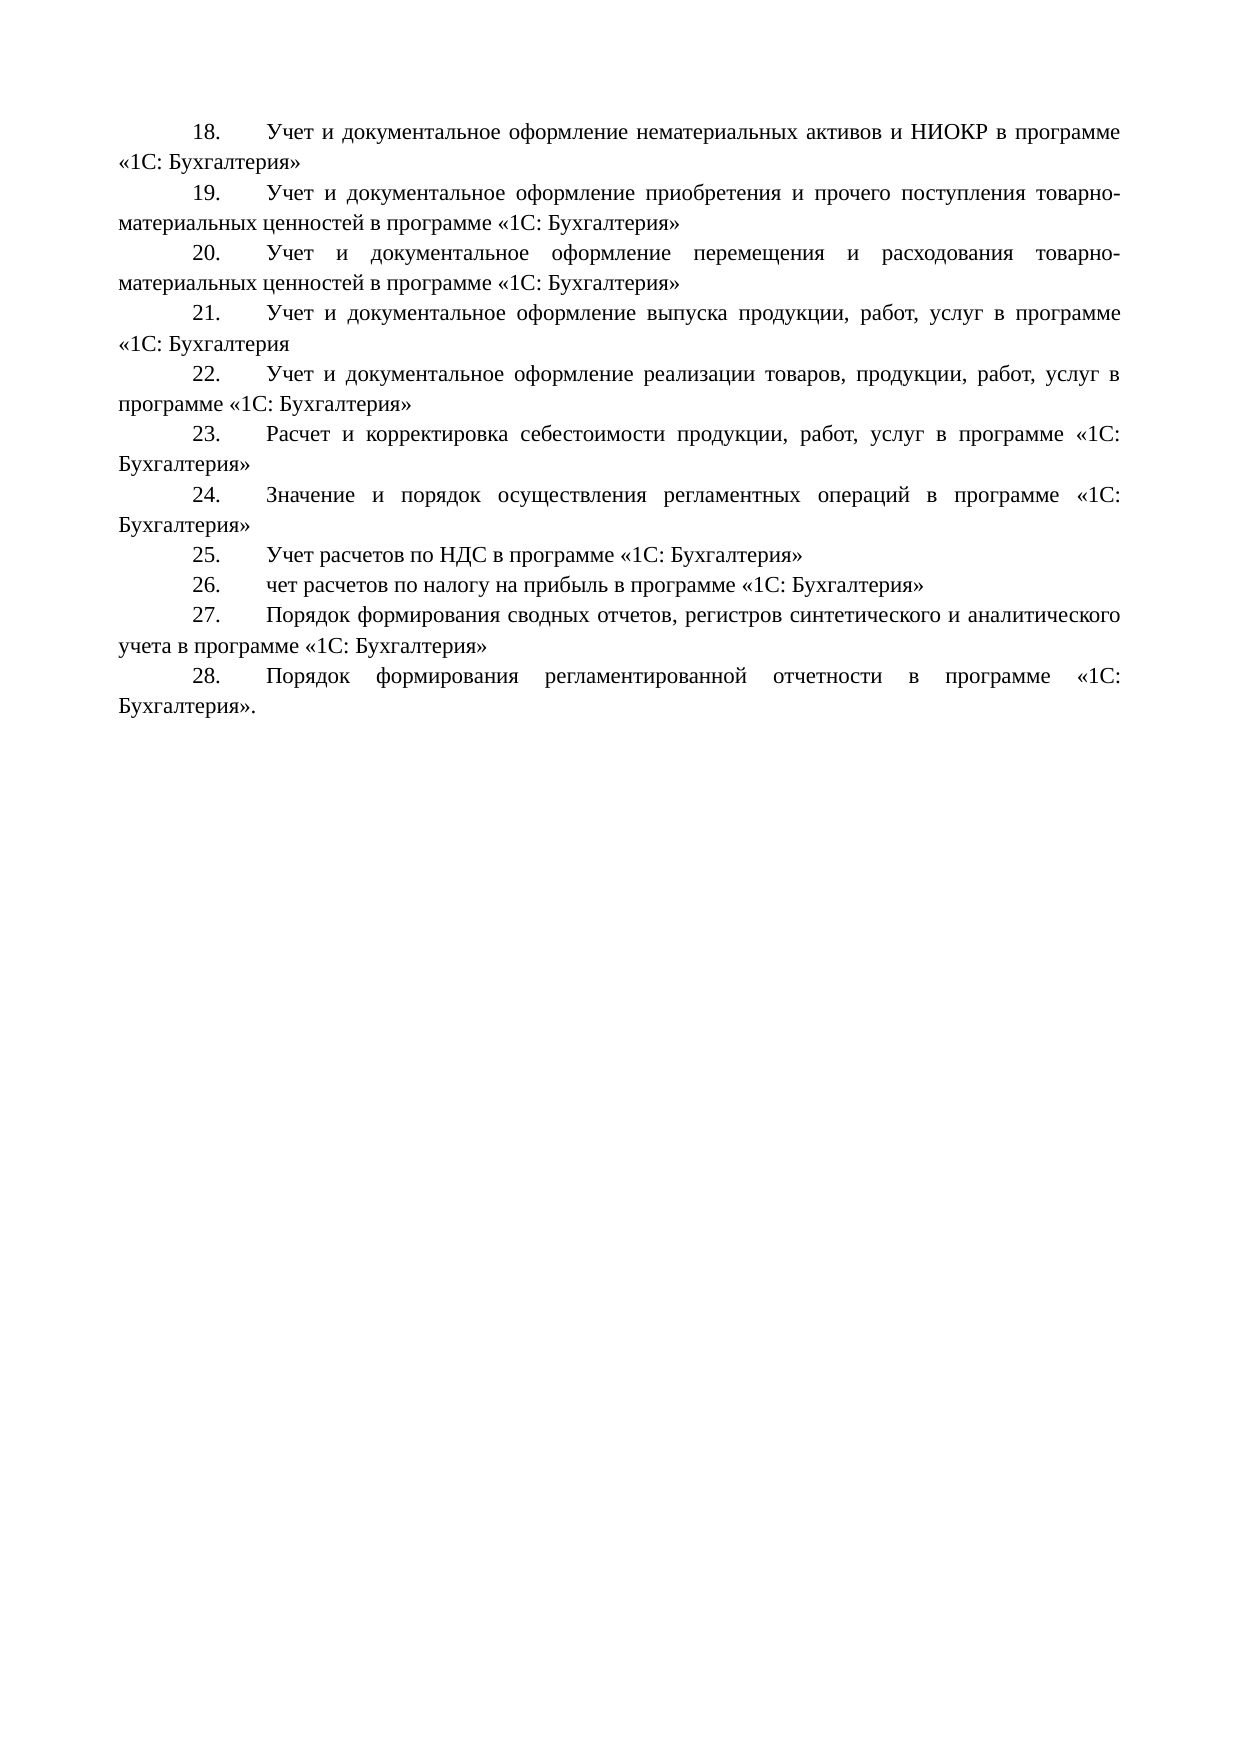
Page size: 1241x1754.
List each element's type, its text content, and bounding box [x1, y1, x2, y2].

list Порядок формирования сводных отчетов, регистров синтетического и аналитического учета в программе «1С: Бухгалтерия» [118, 601, 1122, 658]
list Расчет и корректировка себестоимости продукции, работ, услуг в программе «1С: Бухгалтерия» [118, 420, 1122, 477]
list Учет расчетов по НДС в программе «1С: Бухгалтерия» [118, 541, 1122, 567]
list Учет и документальное оформление приобретения и прочего поступления товарно-материальных ценностей в программе «1С: Бухгалтерия» [118, 178, 1122, 235]
list Учет и документальное оформление нематериальных активов и НИОКР в программе «1С: Бухгалтерия» [118, 118, 1122, 175]
list Порядок формирования регламентированной отчетности в программе «1С: Бухгалтерия». [118, 662, 1122, 718]
list Значение и порядок осуществления регламентных операций в программе «1С: Бухгалтерия» [118, 481, 1122, 537]
list чет расчетов по налогу на прибыль в программе «1С: Бухгалтерия» [118, 571, 1122, 598]
list Учет и документальное оформление реализации товаров, продукции, работ, услуг в программе «1С: Бухгалтерия» [118, 360, 1122, 416]
list Учет и документальное оформление перемещения и расходования товарно-материальных ценностей в программе «1С: Бухгалтерия» [118, 239, 1122, 296]
list Учет и документальное оформление выпуска продукции, работ, услуг в программе «1С: Бухгалтерия [118, 299, 1122, 356]
